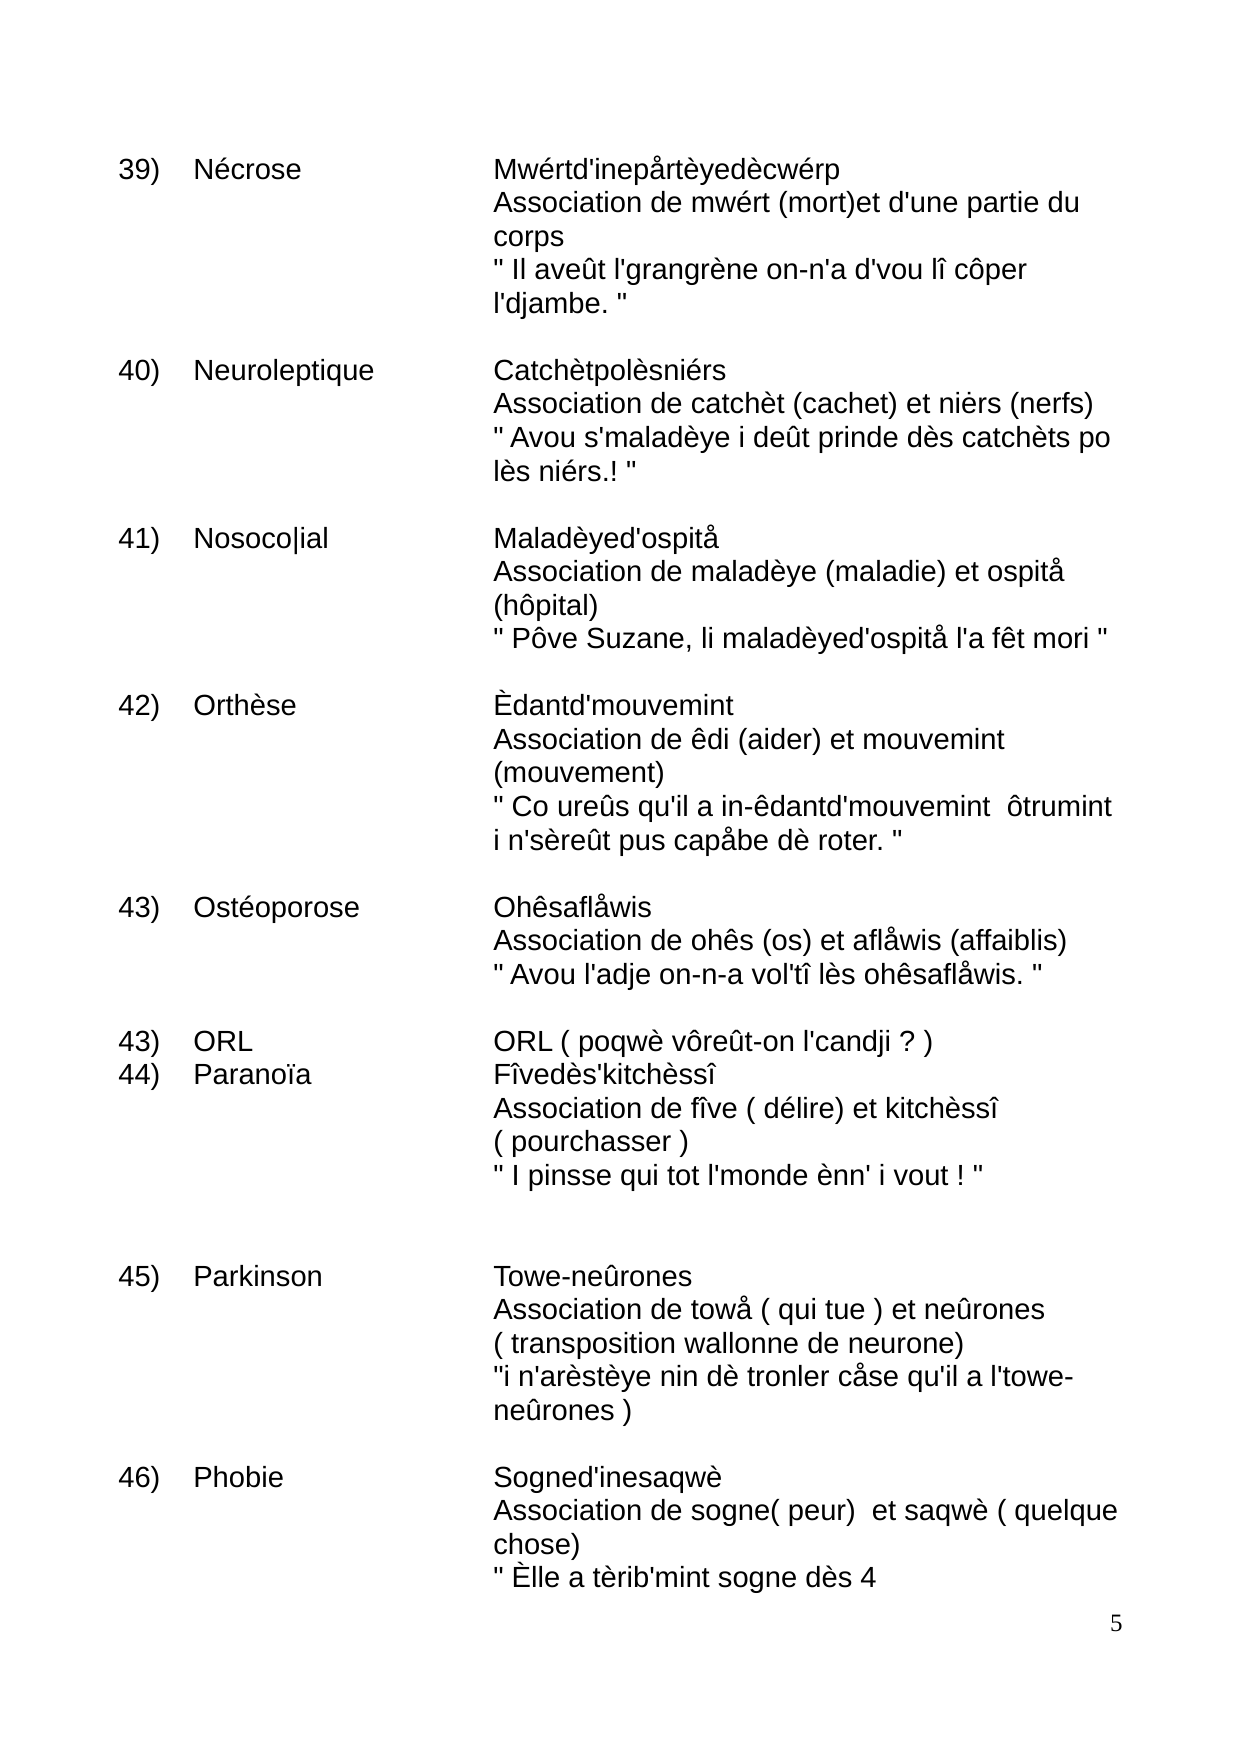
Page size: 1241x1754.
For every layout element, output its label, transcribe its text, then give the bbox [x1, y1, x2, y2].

text " Pôve Suzane, li maladèyed'ospitå l'a fêt mori " [118, 621, 1122, 655]
text " I pinsse qui tot l'monde ènn' i vout ! " [118, 1158, 1122, 1191]
text Association de sogne( peur) et saqwè ( quelque chose) " Èlle a tèrib'mint sogne dès 4 [118, 1493, 1122, 1594]
text Association de maladèye (maladie) et ospitå (hôpital) [118, 554, 1122, 621]
text 46) Phobie Sogned'inesaqwè [118, 1460, 1122, 1493]
text Association de êdi (aider) et mouvemint (mouvement) [118, 722, 1122, 789]
text 43) ORL ORL ( poqwè vôreût-on l'candji ? ) [118, 1024, 1122, 1057]
text Association de ohês (os) et aflåwis (affaiblis) [118, 923, 1122, 957]
text Association de mwért (mort)et d'une partie du corps [118, 185, 1122, 252]
text 42) Orthèse Èdantd'mouvemint [118, 688, 1122, 722]
text 45) Parkinson Towe-neûrones [118, 1258, 1122, 1292]
text 41) Nosoco|ial Maladèyed'ospitå [118, 521, 1122, 554]
text 44) Paranoïa Fîvedès'kitchèssî [118, 1057, 1122, 1091]
text 40) Neuroleptique Catchètpolèsniérs [118, 353, 1122, 386]
text lès niérs.! " [118, 453, 1122, 487]
text " Avou s'maladèye i deût prinde dès catchèts po [118, 420, 1122, 453]
text " Il aveût l'grangrène on-n'a d'vou lî côper l'djambe. " [118, 252, 1122, 319]
text Association de fîve ( délire) et kitchèssî ( pourchasser ) [118, 1091, 1122, 1158]
text Association de towå ( qui tue ) et neûrones ( transposition wallonne de neurone) "i n'arèstèye nin dè tronler cåse qu'il a l'towe- neûrones ) [118, 1292, 1122, 1426]
text " Co ureûs qu'il a in-êdantd'mouvemint ôtrumint i n'sèreût pus capåbe dè roter. " [118, 789, 1122, 856]
text Association de catchèt (cachet) et niėrs (nerfs) [118, 386, 1122, 420]
text 43) Ostéoporose Ohêsaflåwis [118, 889, 1122, 923]
text 39) Nécrose Mwértd'inepårtèyedècwérp [118, 152, 1122, 185]
text " Avou l'adje on-n-a vol'tî lès ohêsaflåwis. " [118, 957, 1122, 990]
